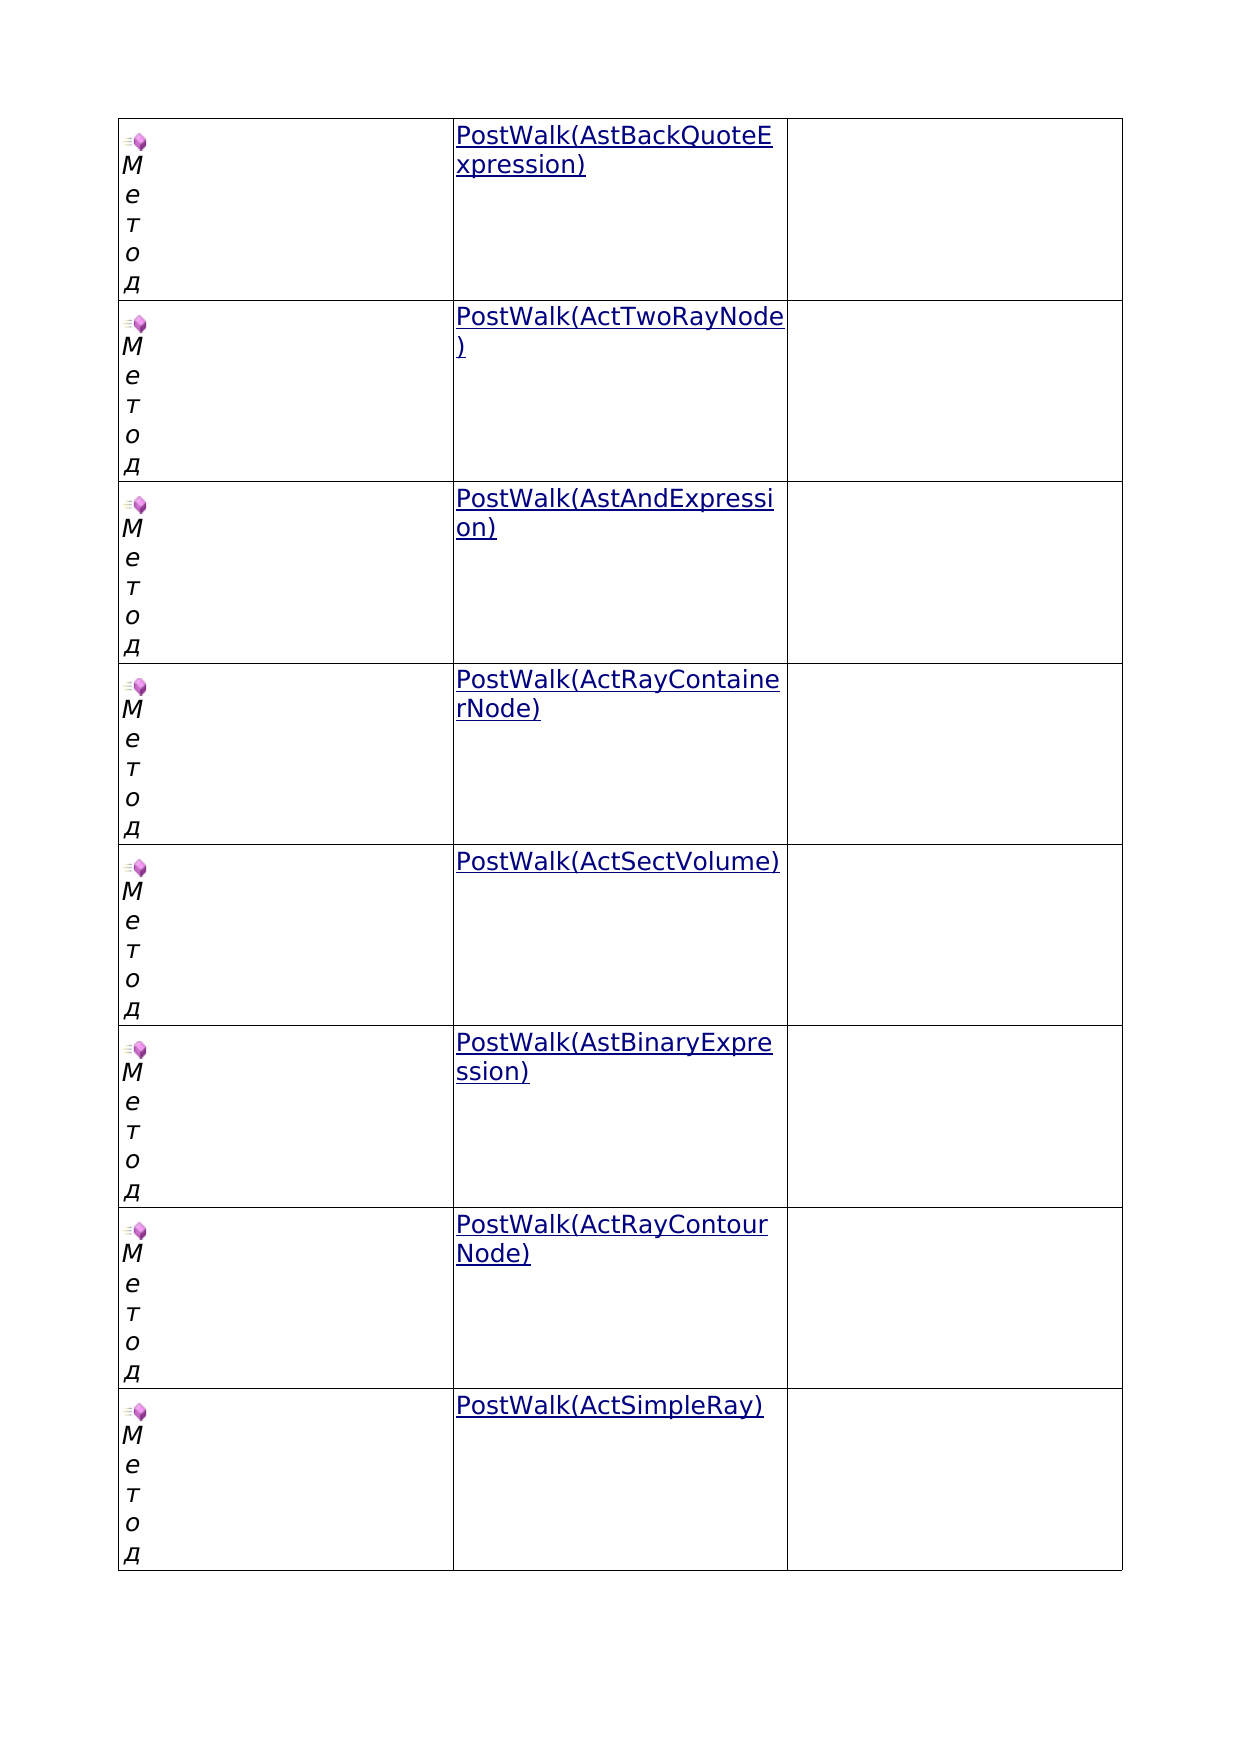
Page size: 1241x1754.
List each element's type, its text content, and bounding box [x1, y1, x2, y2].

table_cell [119, 845, 453, 1025]
picture [121, 1403, 147, 1421]
table_cell PostWalk(ActSectVolume) [454, 845, 787, 1025]
table_cell PostWalk(ActRayContourNode) [454, 1208, 787, 1388]
table_cell [119, 119, 453, 299]
table_cell [788, 301, 1122, 481]
table_cell [119, 301, 453, 481]
picture [121, 859, 147, 877]
table_cell [788, 664, 1122, 844]
table_cell PostWalk(AstBackQuoteExpression) [454, 119, 787, 299]
table_cell [788, 1389, 1122, 1570]
table_cell [788, 1026, 1122, 1207]
table_cell [788, 119, 1122, 299]
table_cell PostWalk(AstAndExpression) [454, 482, 787, 662]
picture [121, 1041, 147, 1059]
table_cell [788, 482, 1122, 662]
table_cell PostWalk(ActTwoRayNode) [454, 301, 787, 481]
table_cell PostWalk(ActSimpleRay) [454, 1389, 787, 1570]
table_cell [788, 845, 1122, 1025]
table_cell [119, 482, 453, 662]
table_cell [119, 1208, 453, 1388]
table_cell [119, 664, 453, 844]
table_cell [119, 1026, 453, 1207]
table_cell PostWalk(AstBinaryExpression) [454, 1026, 787, 1207]
picture [121, 133, 147, 151]
picture [121, 496, 147, 514]
picture [121, 315, 147, 333]
picture [121, 1222, 147, 1240]
table_cell PostWalk(ActRayContainerNode) [454, 664, 787, 844]
picture [121, 678, 147, 696]
table_cell [788, 1208, 1122, 1388]
table_cell [119, 1389, 453, 1570]
